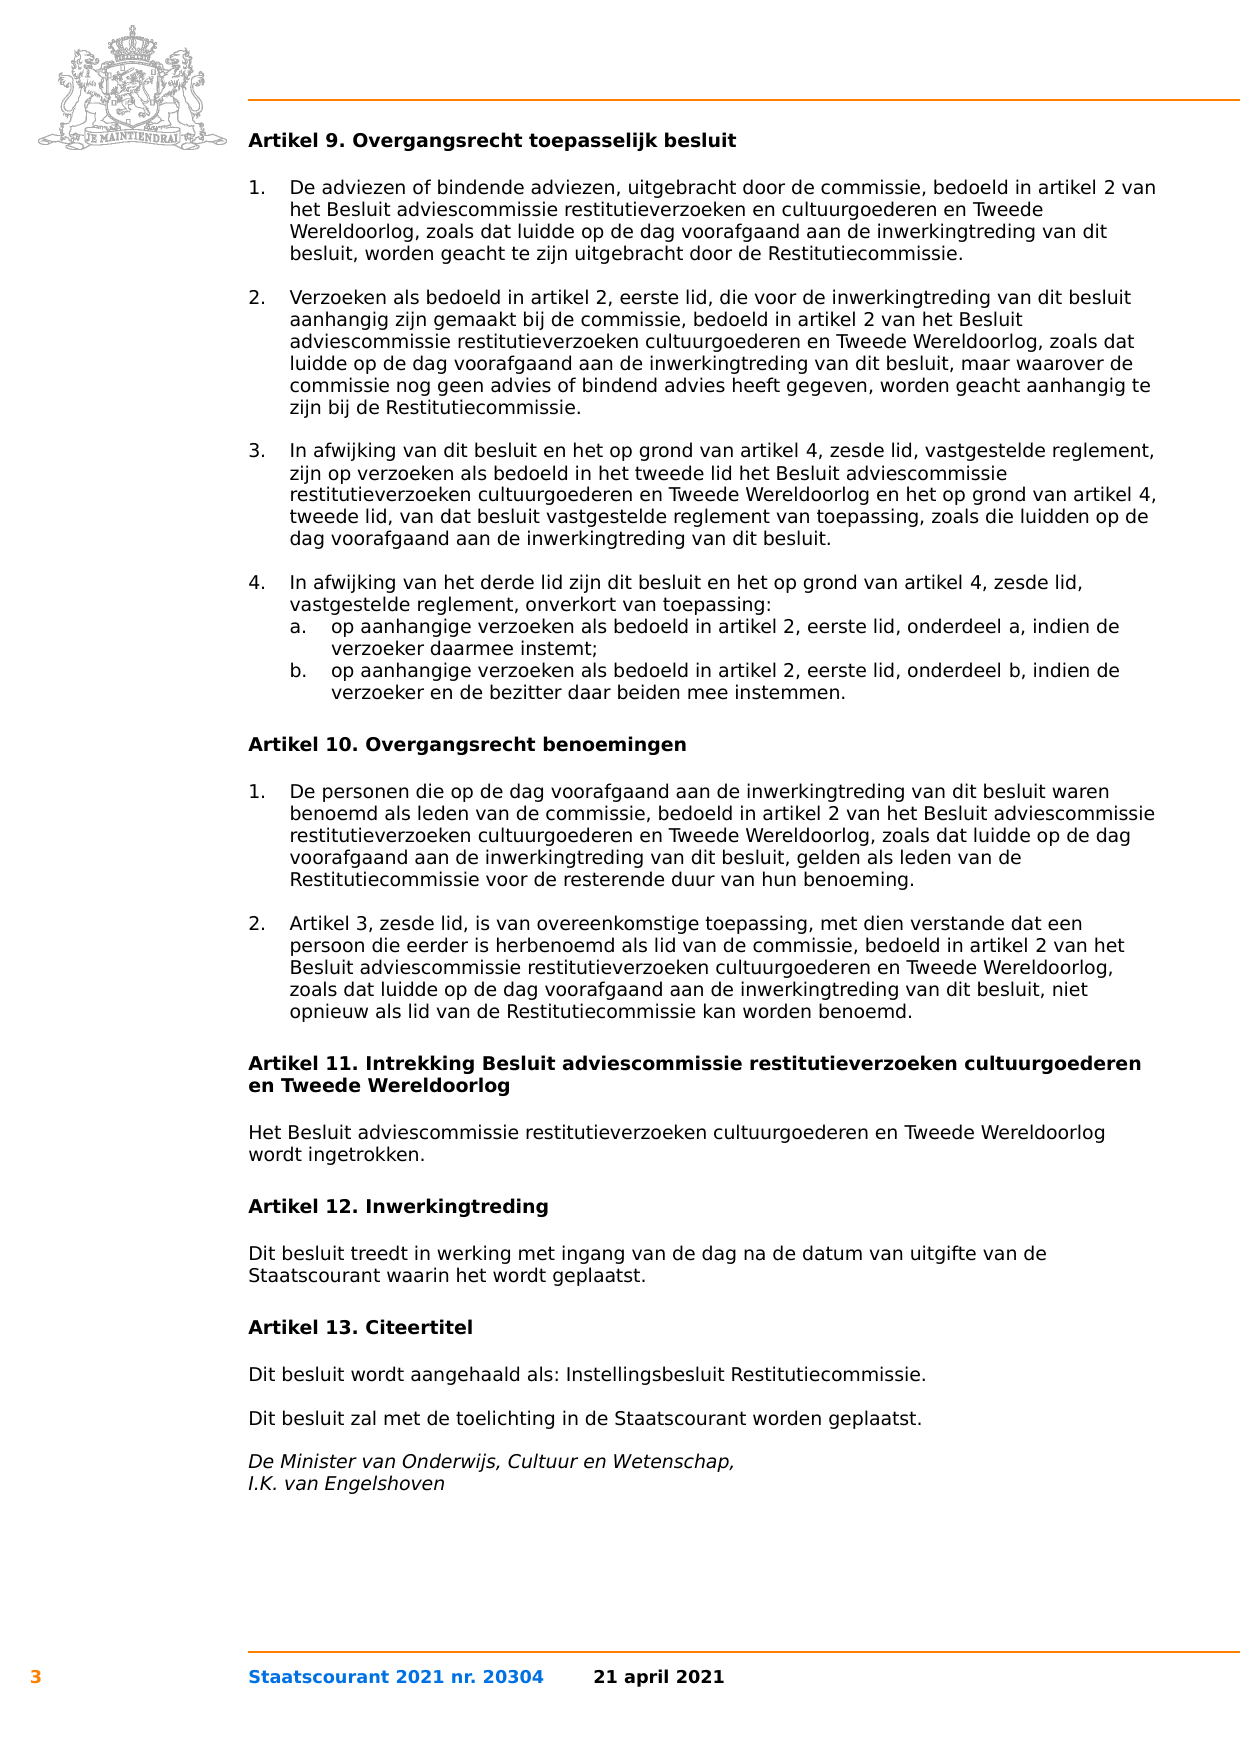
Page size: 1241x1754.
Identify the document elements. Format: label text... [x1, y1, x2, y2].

text a. op aanhangige verzoeken als bedoeld in artikel 2, eerste lid, onderdeel a, indien de verzoeker daarmee instemt; [289, 616, 1163, 660]
text Dit besluit treedt in werking met ingang van de dag na de datum van uitgifte van de Staatscourant waarin het wordt geplaatst. [248, 1243, 1163, 1287]
text 4. In afwijking van het derde lid zijn dit besluit en het op grond van artikel 4, zesde lid, vastgestelde reglement, onverkort van toepassing: [248, 572, 1163, 616]
text 1. De personen die op de dag voorafgaand aan de inwerkingtreding van dit besluit waren benoemd als leden van de commissie, bedoeld in artikel 2 van het Besluit adviescommissie restitutieverzoeken cultuurgoederen en Tweede Wereldoorlog, zoals dat luidde op de dag voorafgaand aan de inwerkingtreding van dit besluit, gelden als leden van de Restitutiecommissie voor de resterende duur van hun benoeming. [248, 781, 1163, 891]
subtitle Artikel 13. Citeertitel [248, 1317, 1163, 1338]
text De Minister van Onderwijs, Cultuur en Wetenschap, I.K. van Engelshoven [248, 1451, 1163, 1495]
text 3. In afwijking van dit besluit en het op grond van artikel 4, zesde lid, vastgestelde reglement, zijn op verzoeken als bedoeld in het tweede lid het Besluit adviescommissie restitutieverzoeken cultuurgoederen en Tweede Wereldoorlog en het op grond van artikel 4, tweede lid, van dat besluit vastgestelde reglement van toepassing, zoals die luidden op de dag voorafgaand aan de inwerkingtreding van dit besluit. [248, 440, 1163, 550]
text 1. De adviezen of bindende adviezen, uitgebracht door de commissie, bedoeld in artikel 2 van het Besluit adviescommissie restitutieverzoeken en cultuurgoederen en Tweede Wereldoorlog, zoals dat luidde op de dag voorafgaand aan de inwerkingtreding van dit besluit, worden geacht te zijn uitgebracht door de Restitutiecommissie. [248, 177, 1163, 265]
text Het Besluit adviescommissie restitutieverzoeken cultuurgoederen en Tweede Wereldoorlog wordt ingetrokken. [248, 1122, 1163, 1166]
text b. op aanhangige verzoeken als bedoeld in artikel 2, eerste lid, onderdeel b, indien de verzoeker en de bezitter daar beiden mee instemmen. [289, 660, 1163, 704]
text Dit besluit zal met de toelichting in de Staatscourant worden geplaatst. [248, 1407, 1163, 1429]
subtitle Artikel 11. Intrekking Besluit adviescommissie restitutieverzoeken cultuurgoederen en Tweede Wereldoorlog [248, 1053, 1163, 1097]
subtitle Artikel 12. Inwerkingtreding [248, 1196, 1163, 1218]
text 2. Artikel 3, zesde lid, is van overeenkomstige toepassing, met dien verstande dat een persoon die eerder is herbenoemd als lid van de commissie, bedoeld in artikel 2 van het Besluit adviescommissie restitutieverzoeken cultuurgoederen en Tweede Wereldoorlog, zoals dat luidde op de dag voorafgaand aan de inwerkingtreding van dit besluit, niet opnieuw als lid van de Restitutiecommissie kan worden benoemd. [248, 913, 1163, 1023]
text Dit besluit wordt aangehaald als: Instellingsbesluit Restitutiecommissie. [248, 1363, 1163, 1386]
subtitle Artikel 9. Overgangsrecht toepasselijk besluit [248, 130, 1163, 152]
text 2. Verzoeken als bedoeld in artikel 2, eerste lid, die voor de inwerkingtreding van dit besluit aanhangig zijn gemaakt bij de commissie, bedoeld in artikel 2 van het Besluit adviescommissie restitutieverzoeken cultuurgoederen en Tweede Wereldoorlog, zoals dat luidde op de dag voorafgaand aan de inwerkingtreding van dit besluit, maar waarover de commissie nog geen advies of bindend advies heeft gegeven, worden geacht aanhangig te zijn bij de Restitutiecommissie. [248, 287, 1163, 418]
subtitle Artikel 10. Overgangsrecht benoemingen [248, 734, 1163, 756]
picture [38, 25, 227, 150]
